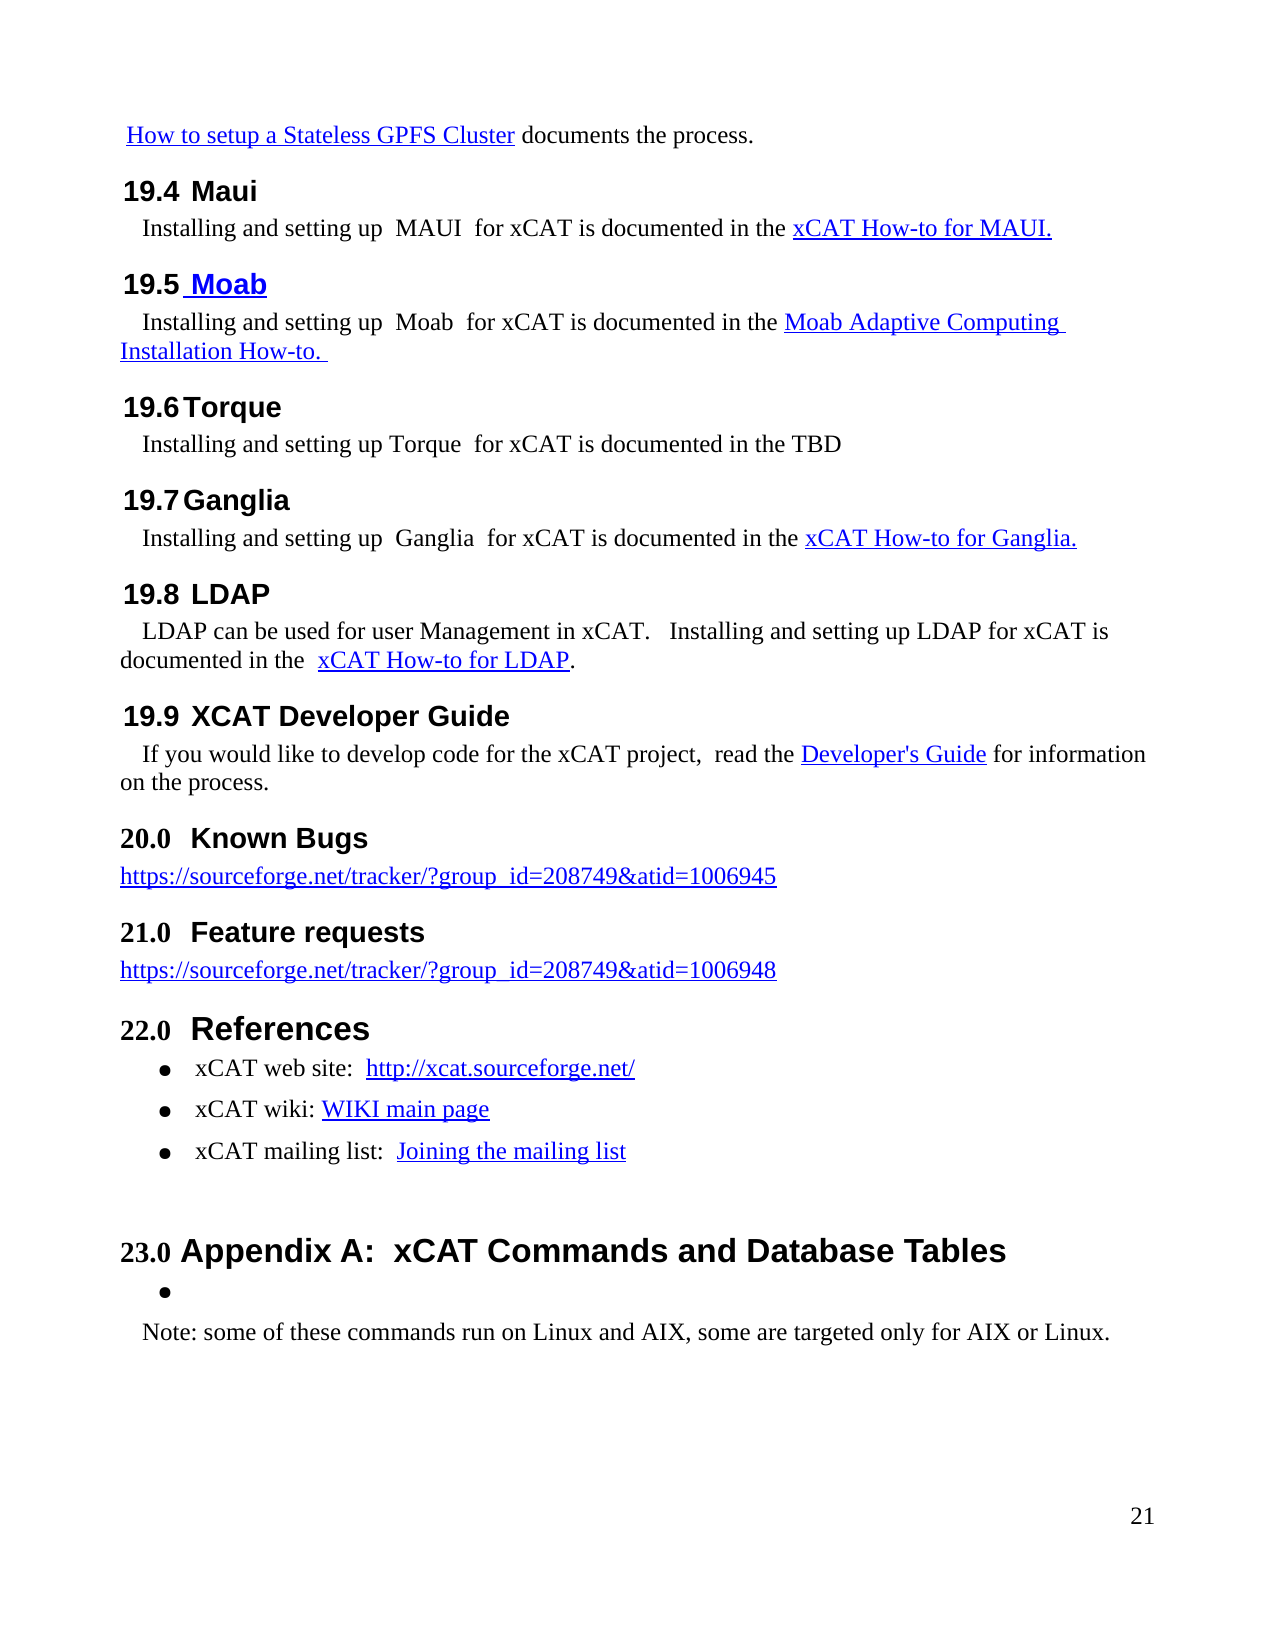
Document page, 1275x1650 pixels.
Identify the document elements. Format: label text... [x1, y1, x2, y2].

subtitle Feature requests [120, 915, 1155, 948]
subtitle Appendix A: xCAT Commands and Database Tables [120, 1231, 1155, 1269]
text https://sourceforge.net/tracker/?group_id=208749&atid=1006948 [120, 955, 1155, 983]
text How to setup a Stateless GPFS Cluster documents the process. [120, 120, 1155, 149]
text Installing and setting up Ganglia for xCAT is documented in the xCAT How-to for Ganglia. [120, 523, 1155, 552]
subtitle XCAT Developer Guide [123, 699, 1155, 732]
subtitle Ganglia [123, 483, 1155, 517]
list xCAT web site: http://xcat.sourceforge.net/ [157, 1053, 1155, 1082]
text Installing and setting up Torque for xCAT is documented in the TBD [120, 429, 1155, 458]
list xCAT wiki: WIKI main page [157, 1094, 1155, 1123]
subtitle Maui [123, 174, 1155, 207]
subtitle References [120, 1008, 1155, 1047]
subtitle LDAP [123, 577, 1155, 610]
text LDAP can be used for user Management in xCAT. Installing and setting up LDAP for xCAT is documented in the xCAT How-to for LDAP. [120, 616, 1155, 674]
subtitle Moab [123, 267, 1155, 301]
list xCAT mailing list: Joining the mailing list [157, 1136, 1155, 1164]
text Note: some of these commands run on Linux and AIX, some are targeted only for AIX or Linux. [120, 1317, 1155, 1345]
text If you would like to develop code for the xCAT project, read the Developer's Guide for information on the process. [120, 739, 1155, 796]
text Installing and setting up Moab for xCAT is documented in the Moab Adaptive Computing Installation How-to. [120, 307, 1155, 364]
text Installing and setting up MAUI for xCAT is documented in the xCAT How-to for MAUI. [120, 213, 1155, 242]
subtitle Known Bugs [120, 821, 1155, 855]
subtitle Torque [123, 389, 1155, 423]
text https://sourceforge.net/tracker/?group_id=208749&atid=1006945 [120, 861, 1155, 890]
